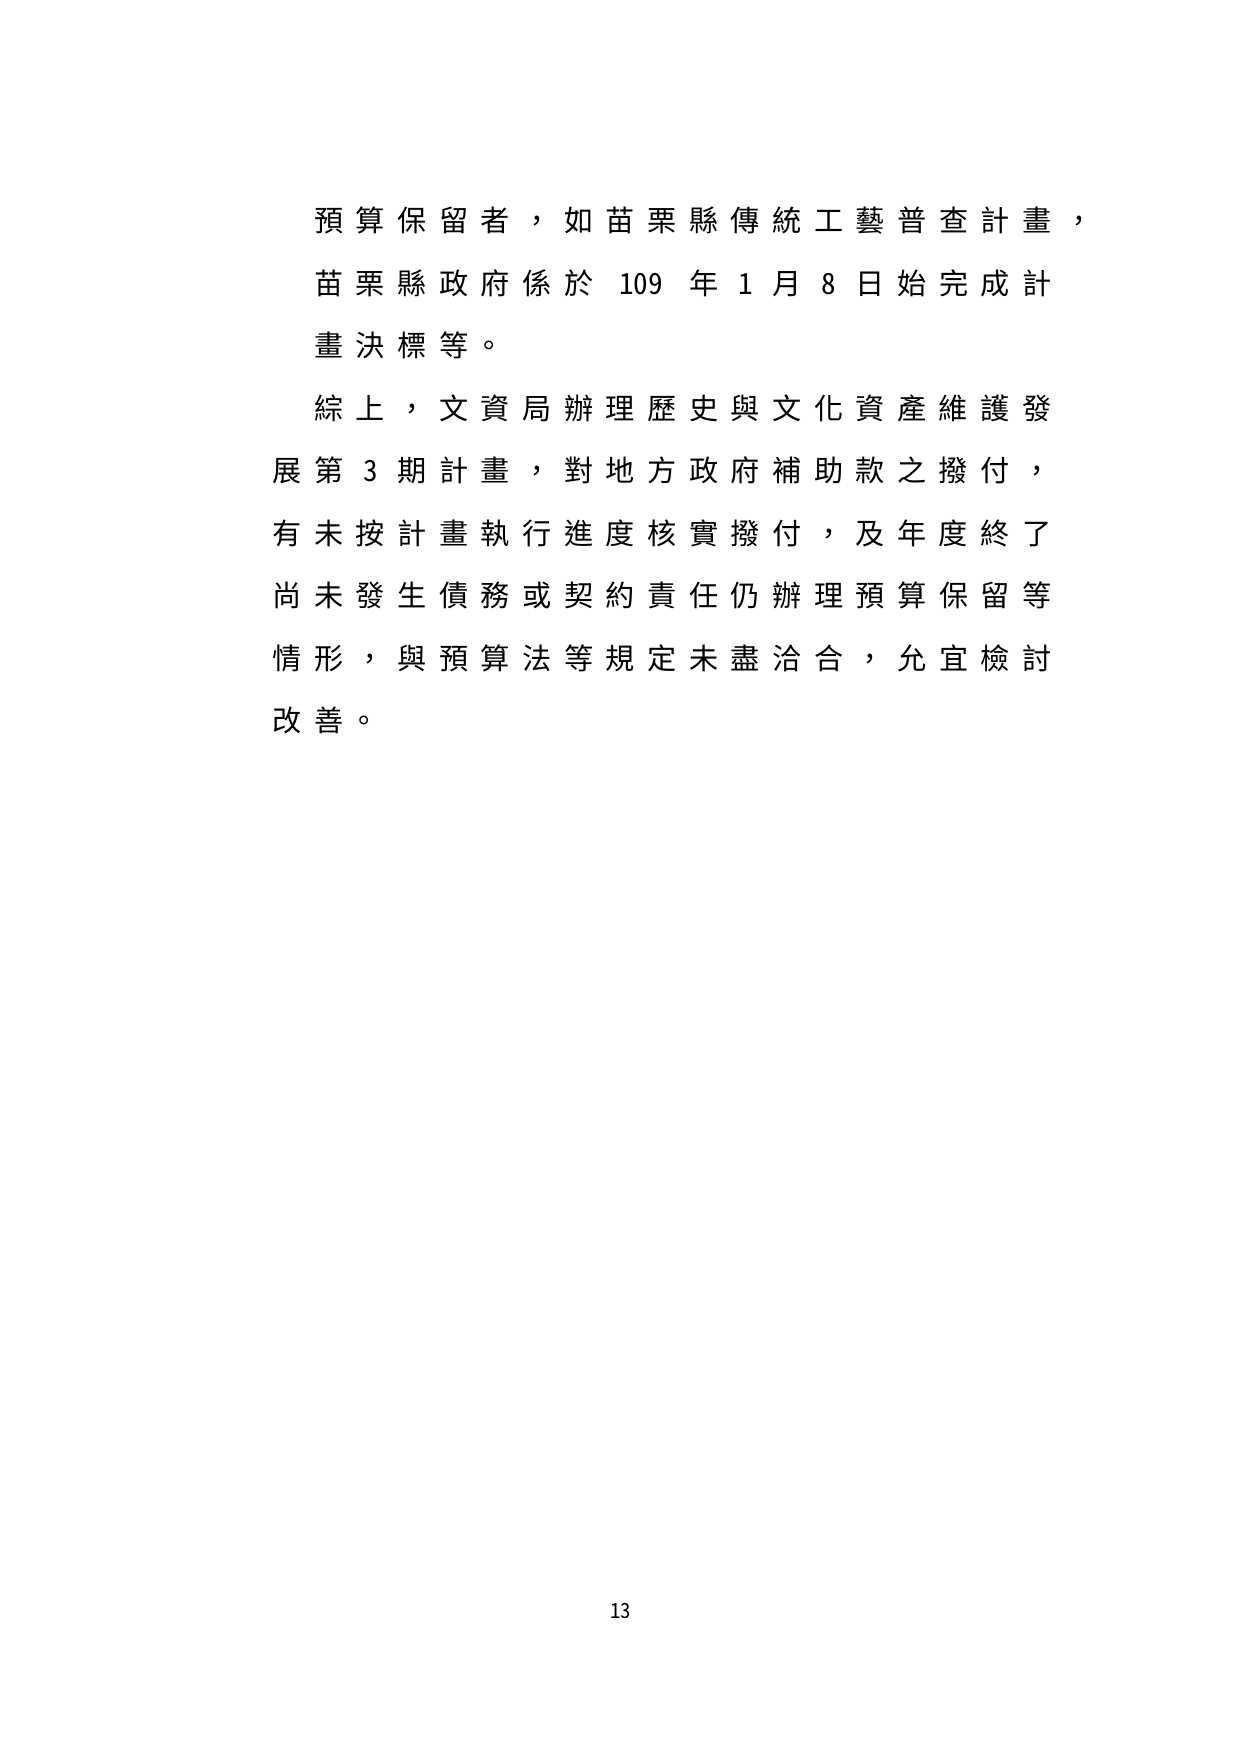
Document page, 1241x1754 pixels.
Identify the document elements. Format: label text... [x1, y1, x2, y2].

text 預算法第72條規定：「會計年度結束後，…；其經費未經使用者，應即停止使用。但已發生而尚未清償之債務或契約責任部分，經核准者，得轉入下年度列為以前年度應付款或保留數準備。」中央政府各機關108年度公務預算尚未發生之債務或契約責任，經行政院核定轉入109年度繼續執行之款項合計9億2,123萬餘元，約占108年度中央政府總決算歲出應付保留數413億6,725萬餘元之2.23%。108年度未實際發生債務或契約責任之保留情形，較107年度6億4,813萬元有增加之趨勢，亟待行政院督促相關機關檢討，避免尚未發生債務或契約責任即保留預算之情形，以強化預算執行。查108年度審計部通知文資局減列獎補助費科目實現數之部分補助案件(詳表2)，於108年12月31日尚未發生債務及契約責任，惟108年度決算仍辦理預算保留者，如苗栗縣傳統工藝普查計畫，苗栗縣政府係於109年1月8日始完成計畫決標等。 [271, 177, 1058, 365]
text 綜上，文資局辦理歷史與文化資產維護發展第3期計畫，對地方政府補助款之撥付，有未按計畫執行進度核實撥付，及年度終了尚未發生債務或契約責任仍辦理預算保留等情形，與預算法等規定未盡洽合，允宜檢討改善。 [242, 365, 1058, 740]
